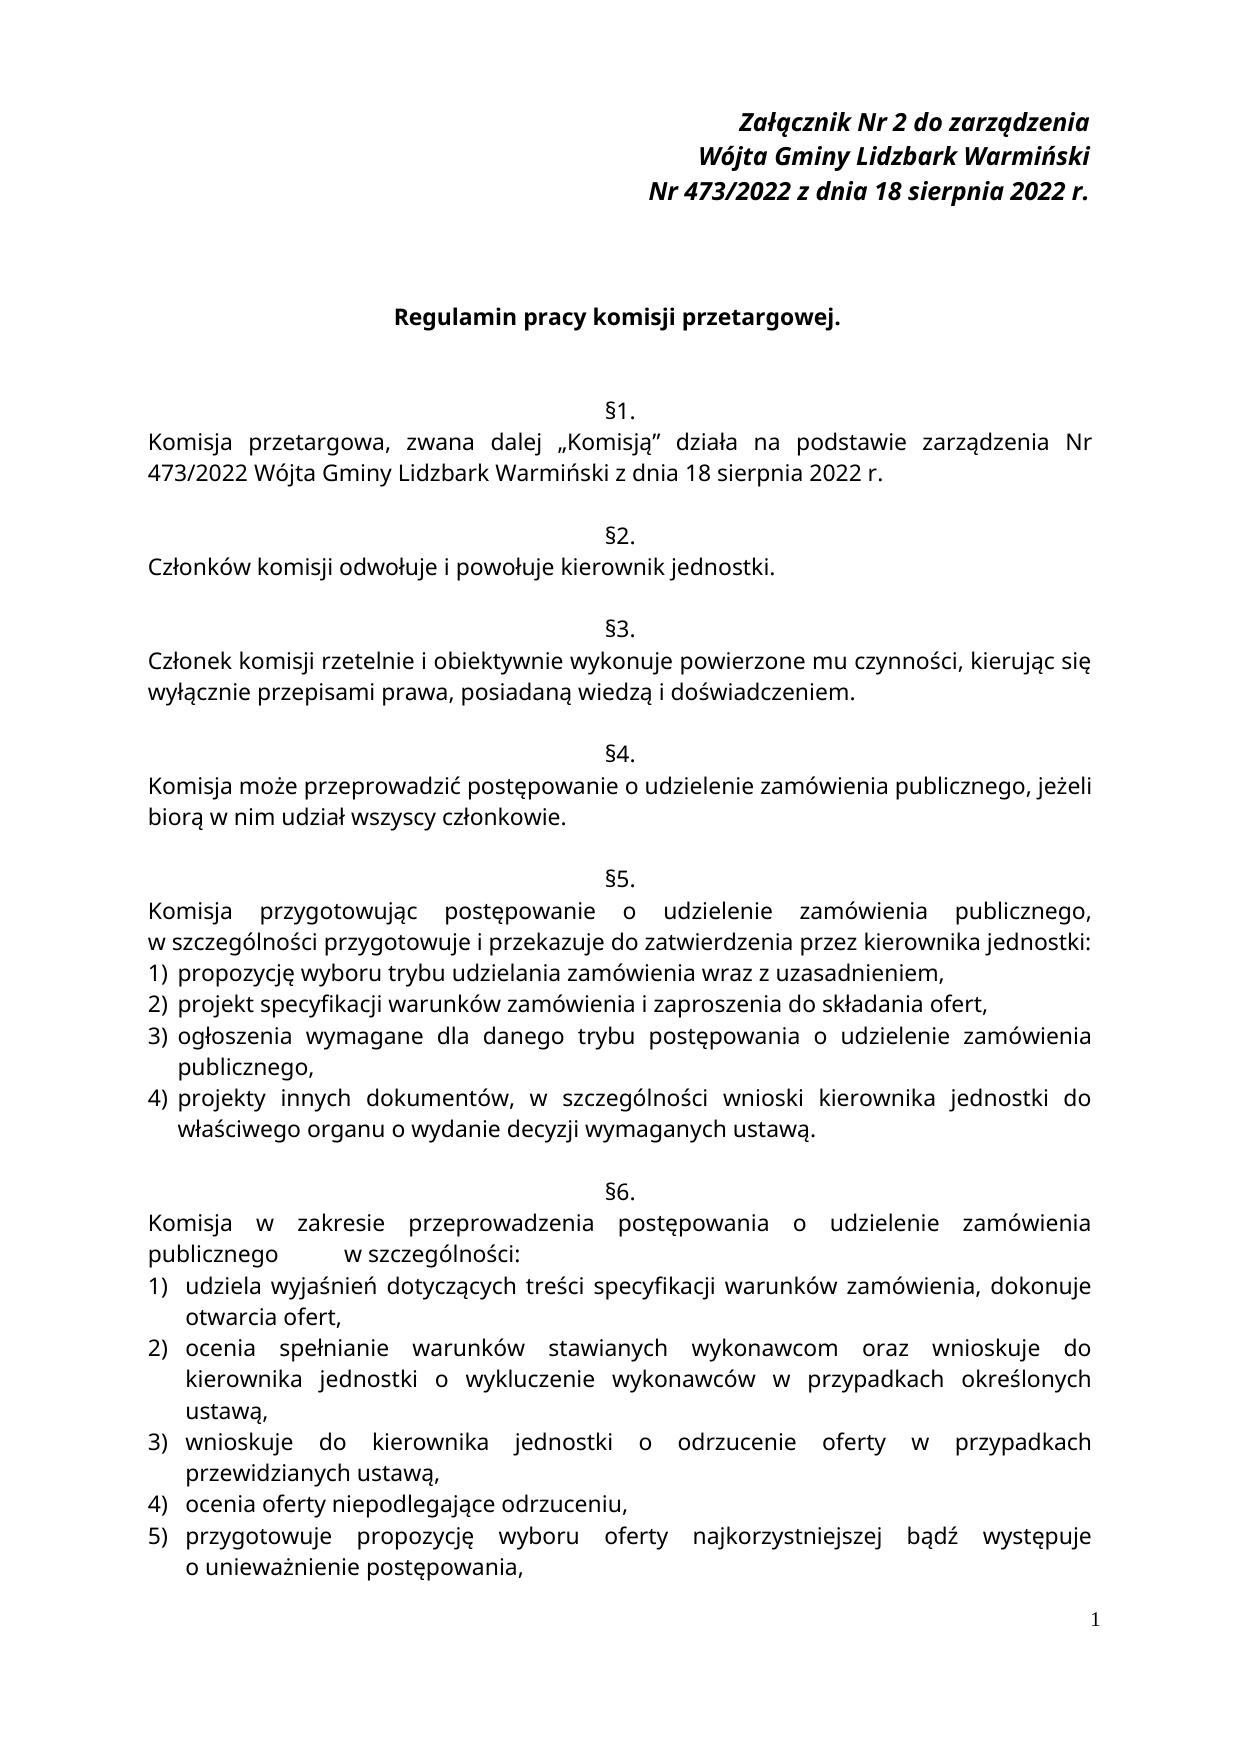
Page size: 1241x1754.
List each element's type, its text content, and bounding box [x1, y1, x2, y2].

subtitle Załącznik Nr 2 do zarządzenia [148, 105, 1093, 139]
list projekty innych dokumentów, w szczególności wnioski kierownika jednostki do właściwego organu o wydanie decyzji wymaganych ustawą. [148, 1082, 1093, 1145]
list ocenia oferty niepodlegające odrzuceniu, [148, 1488, 1093, 1520]
list wnioskuje do kierownika jednostki o odrzucenie oferty w przypadkach przewidzianych ustawą, [148, 1426, 1093, 1488]
text §4. [148, 738, 1093, 770]
text Członek komisji rzetelnie i obiektywnie wykonuje powierzone mu czynności, kierując się wyłącznie przepisami prawa, posiadaną wiedzą i doświadczeniem. [148, 645, 1093, 707]
list ogłoszenia wymagane dla danego trybu postępowania o udzielenie zamówienia publicznego, [148, 1020, 1093, 1082]
text §1. [148, 395, 1093, 426]
text §3. [148, 613, 1093, 645]
text Komisja przygotowując postępowanie o udzielenie zamówienia publicznego, w szczególności przygotowuje i przekazuje do zatwierdzenia przez kierownika jednostki: [148, 895, 1093, 957]
list ocenia spełnianie warunków stawianych wykonawcom oraz wnioskuje do kierownika jednostki o wykluczenie wykonawców w przypadkach określonych ustawą, [148, 1332, 1093, 1426]
list projekt specyfikacji warunków zamówienia i zaproszenia do składania ofert, [148, 988, 1093, 1020]
list propozycję wyboru trybu udzielania zamówienia wraz z uzasadnieniem, [148, 957, 1093, 988]
list udziela wyjaśnień dotyczących treści specyfikacji warunków zamówienia, dokonuje otwarcia ofert, [148, 1270, 1093, 1332]
list przygotowuje propozycję wyboru oferty najkorzystniejszej bądź występuje o unieważnienie postępowania, [148, 1520, 1093, 1582]
text Nr 473/2022 z dnia 18 sierpnia 2022 r. [148, 173, 1093, 207]
text Komisja przetargowa, zwana dalej „Komisją” działa na podstawie zarządzenia Nr 473/2022 Wójta Gminy Lidzbark Warmiński z dnia 18 sierpnia 2022 r. [148, 426, 1093, 488]
subtitle Wójta Gminy Lidzbark Warmiński [148, 139, 1093, 173]
text Członków komisji odwołuje i powołuje kierownik jednostki. [148, 551, 1093, 582]
text §2. [148, 520, 1093, 551]
text §6. [148, 1176, 1093, 1207]
text Komisja w zakresie przeprowadzenia postępowania o udzielenie zamówienia publicznego w szczególności: [148, 1207, 1093, 1270]
text Regulamin pracy komisji przetargowej. [148, 301, 1093, 332]
text Komisja może przeprowadzić postępowanie o udzielenie zamówienia publicznego, jeżeli biorą w nim udział wszyscy członkowie. [148, 770, 1093, 832]
text §5. [148, 863, 1093, 895]
